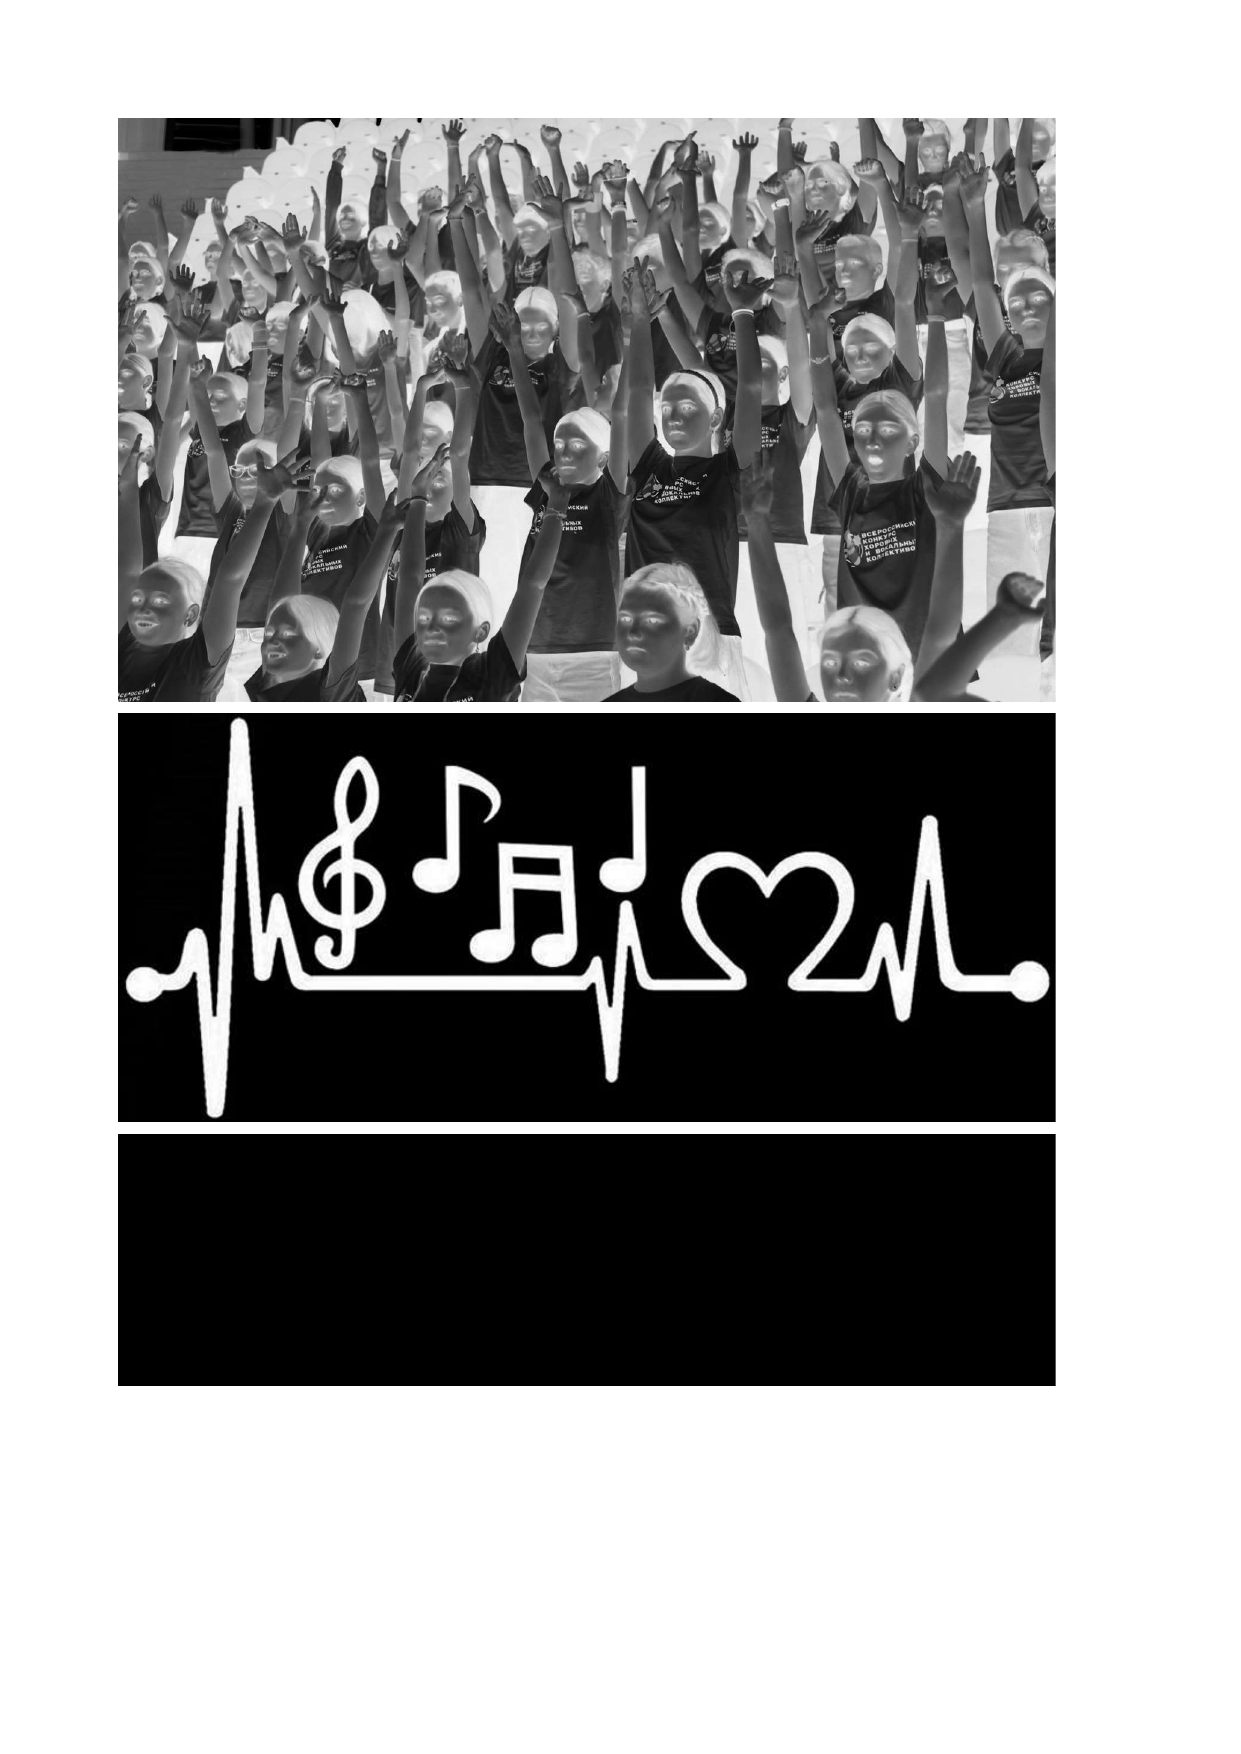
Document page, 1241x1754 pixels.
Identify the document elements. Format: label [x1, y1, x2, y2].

picture [118, 1134, 1056, 1386]
picture [118, 713, 1056, 1122]
picture [118, 118, 1056, 702]
